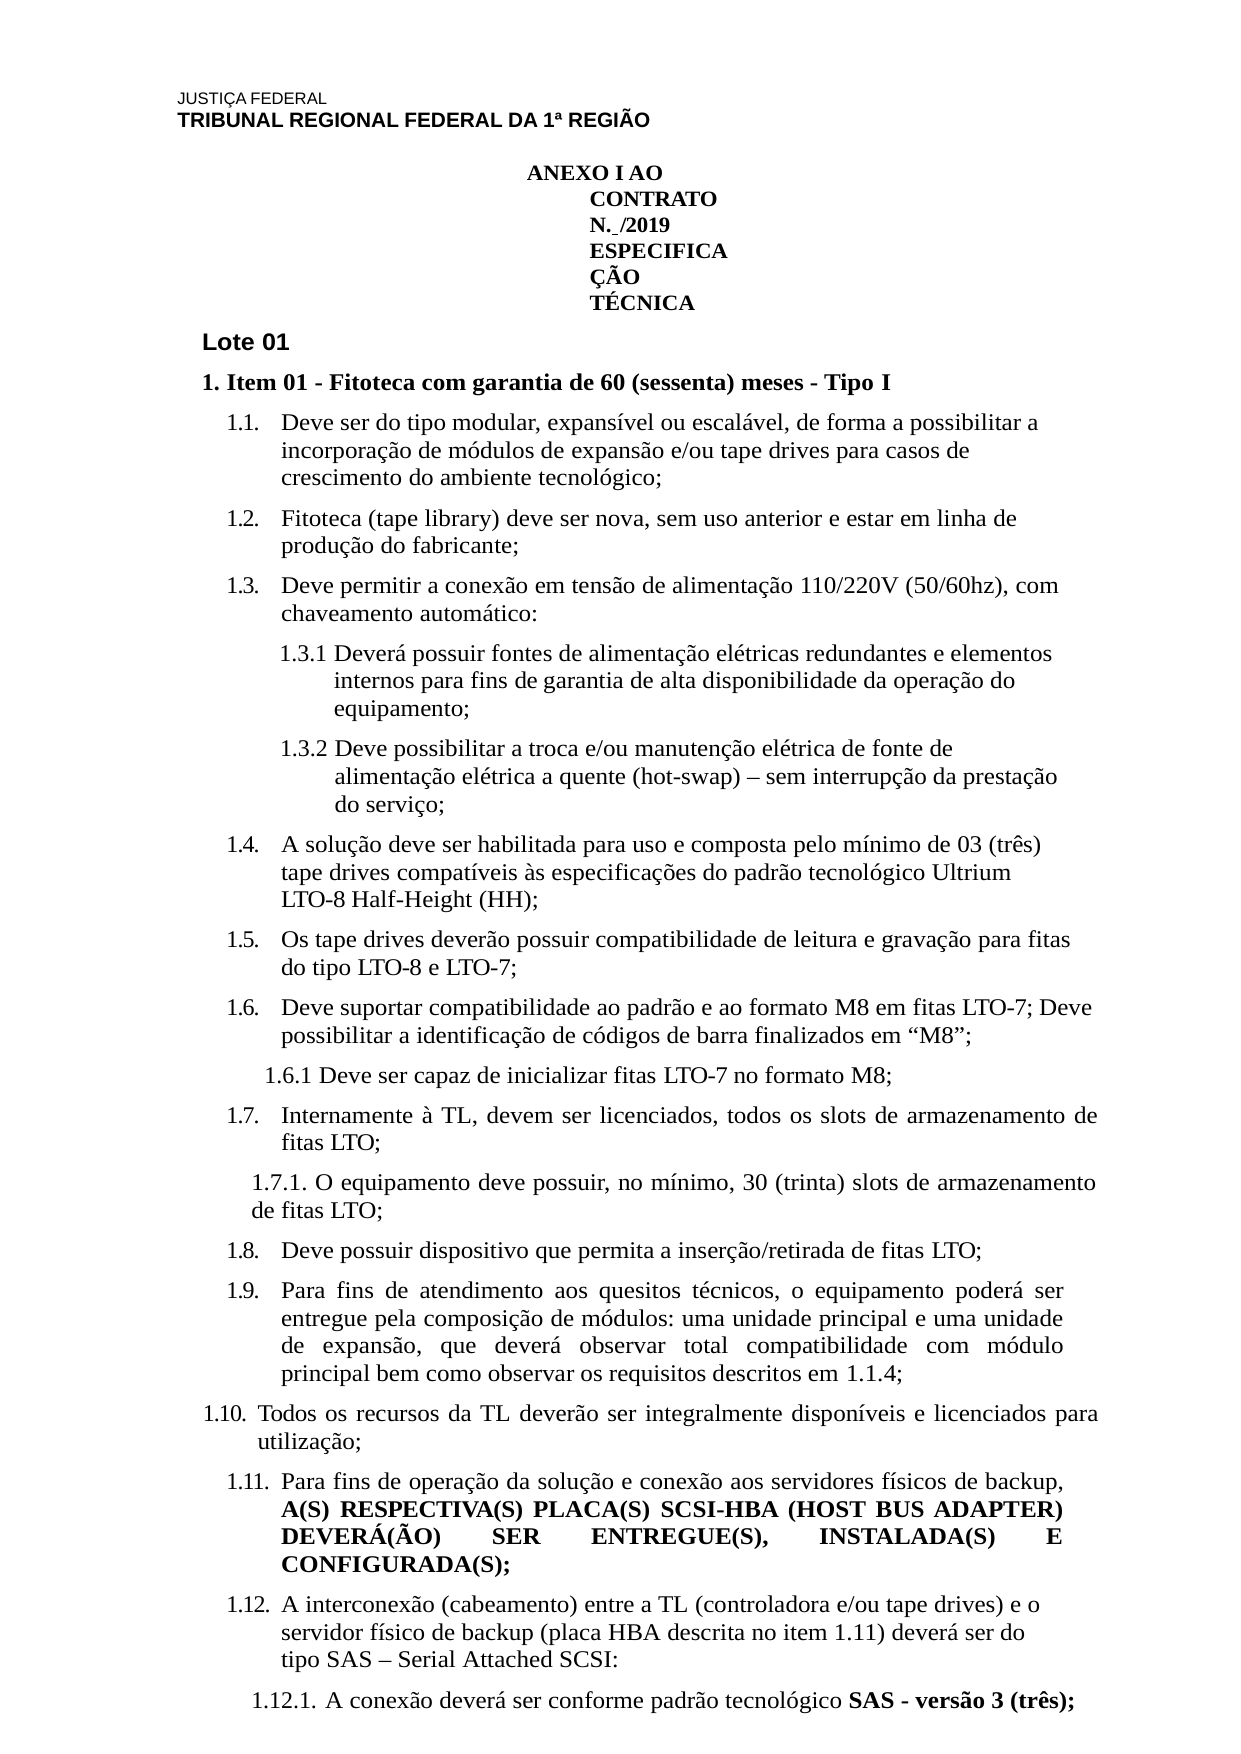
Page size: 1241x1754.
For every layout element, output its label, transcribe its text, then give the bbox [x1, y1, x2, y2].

list A interconexão (cabeamento) entre a TL (controladora e/ou tape drives) e o servidor físico de backup (placa HBA descrita no item 1.11) deverá ser do tipo SAS – Serial Attached SCSI: [226, 1590, 1062, 1673]
list Fitoteca (tape library) deve ser nova, sem uso anterior e estar em linha de produção do fabricante; [226, 503, 1098, 559]
text 1.7.1. O equipamento deve possuir, no mínimo, 30 (trinta) slots de armazenamento de fitas LTO; [251, 1168, 1098, 1224]
list Deve suportar compatibilidade ao padrão e ao formato M8 em fitas LTO-7; Deve possibilitar a identificação de códigos de barra finalizados em “M8”; [226, 993, 1098, 1048]
list Item 01 - Fitoteca com garantia de 60 (sessenta) meses - Tipo I [202, 368, 1098, 396]
list Os tape drives deverão possuir compatibilidade de leitura e gravação para fitas do tipo LTO-8 e LTO-7; [226, 925, 1098, 981]
list Para fins de operação da solução e conexão aos servidores físicos de backup, A(S) RESPECTIVA(S) PLACA(S) SCSI-HBA (HOST BUS ADAPTER) DEVERÁ(ÃO) SER ENTREGUE(S), INSTALADA(S) E CONFIGURADA(S); [226, 1467, 1064, 1578]
list Deve ser do tipo modular, expansível ou escalável, de forma a possibilitar a incorporação de módulos de expansão e/ou tape drives para casos de crescimento do ambiente tecnológico; [226, 408, 1063, 491]
list Deve permitir a conexão em tensão de alimentação 110/220V (50/60hz), com chaveamento automático: [226, 571, 1098, 626]
list Todos os recursos da TL deverão ser integralmente disponíveis e licenciados para utilização; [203, 1399, 1098, 1455]
list Deve ser capaz de inicializar fitas LTO-7 no formato M8; [264, 1061, 1098, 1088]
list A solução deve ser habilitada para uso e composta pelo mínimo de 03 (três) tape drives compatíveis às especificações do padrão tecnológico Ultrium LTO-8 Half-Height (HH); [226, 830, 1062, 913]
list Deve possuir dispositivo que permita a inserção/retirada de fitas LTO; [226, 1236, 1098, 1264]
list Deve possibilitar a troca e/ou manutenção elétrica de fonte de alimentação elétrica a quente (hot-swap) – sem interrupção da prestação do serviço; [280, 734, 1062, 817]
subtitle Lote 01 [202, 328, 1098, 356]
list Deverá possuir fontes de alimentação elétricas redundantes e elementos internos para fins de garantia de alta disponibilidade da operação do equipamento; [279, 639, 1063, 722]
text ANEXO I AO CONTRATO N. /2019 ESPECIFICAÇÃO TÉCNICA [527, 160, 739, 315]
list Internamente à TL, devem ser licenciados, todos os slots de armazenamento de fitas LTO; [226, 1101, 1098, 1156]
list Para fins de atendimento aos quesitos técnicos, o equipamento poderá ser entregue pela composição de módulos: uma unidade principal e uma unidade de expansão, que deverá observar total compatibilidade com módulo principal bem como observar os requisitos descritos em 1.1.4; [226, 1276, 1063, 1387]
list A conexão deverá ser conforme padrão tecnológico SAS - versão 3 (três); [251, 1686, 1098, 1713]
